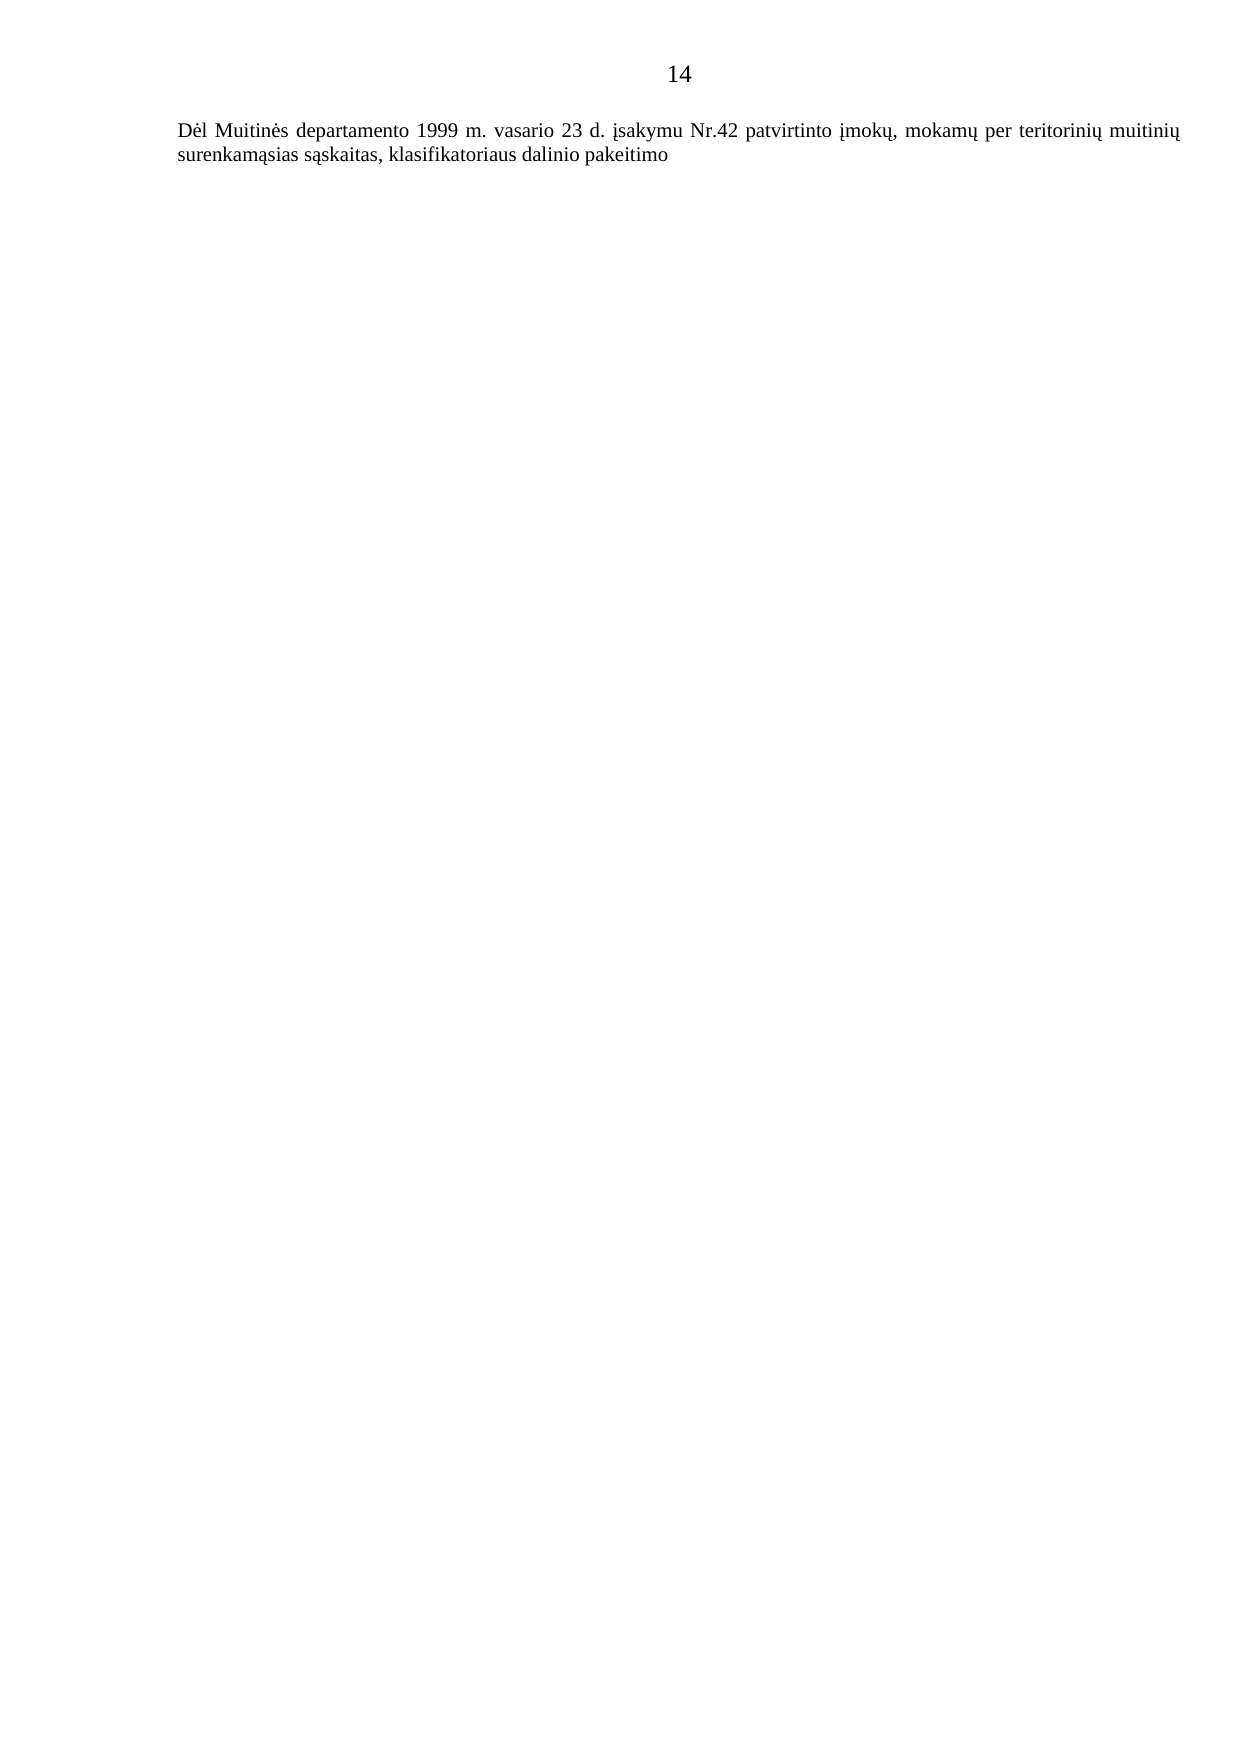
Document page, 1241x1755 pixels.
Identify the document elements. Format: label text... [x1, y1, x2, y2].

text Dėl Muitinės departamento 1999 m. vasario 23 d. įsakymu Nr.42 patvirtinto įmokų, mokamų per teritorinių muitinių surenkamąsias sąskaitas, klasifikatoriaus dalinio pakeitimo [177, 118, 1181, 166]
